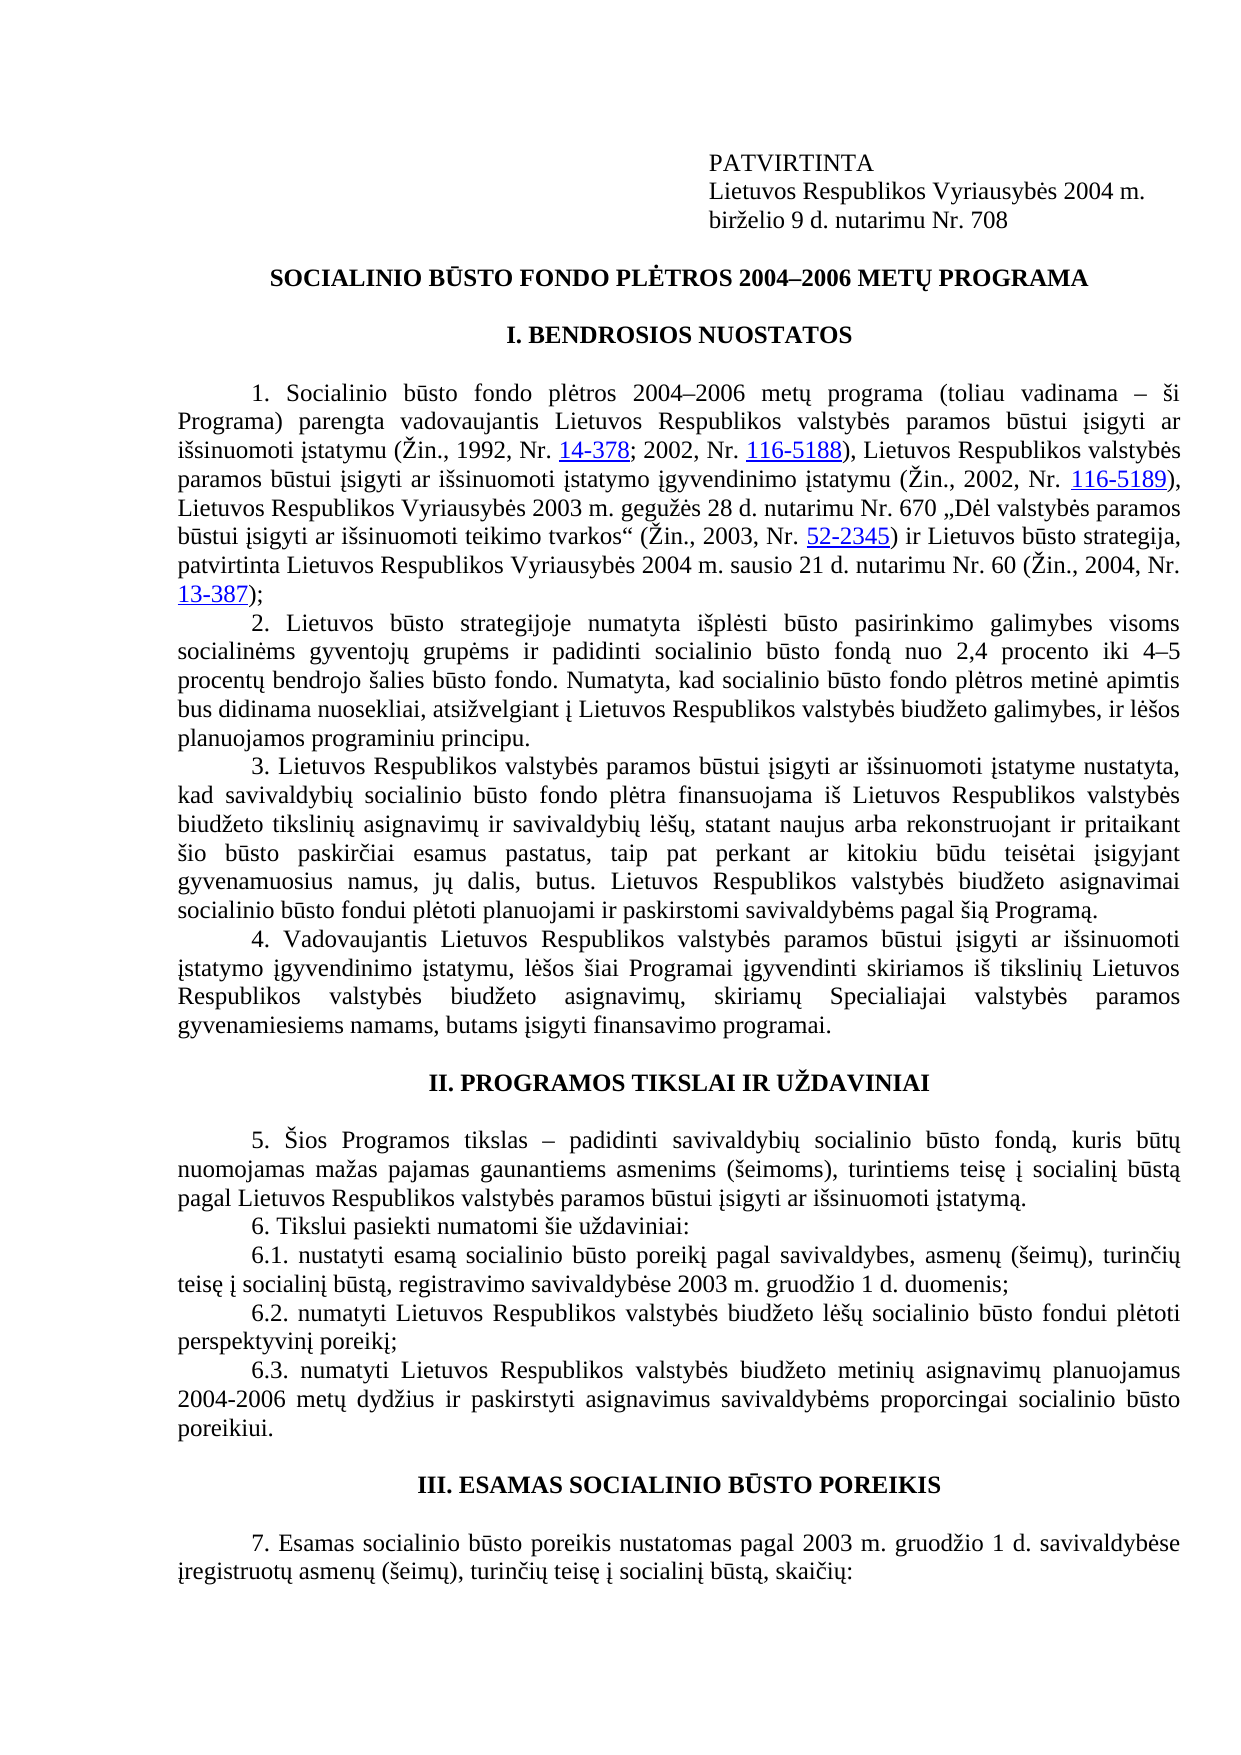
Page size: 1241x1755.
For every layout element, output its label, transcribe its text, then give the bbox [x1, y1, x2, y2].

text SOCIALINIO BŪSTO FONDO PLĖTROS 2004–2006 METŲ PROGRAMA [177, 263, 1181, 291]
text I. BENDROSIOS NUOSTATOS [177, 320, 1181, 349]
text 6.1. nustatyti esamą socialinio būsto poreikį pagal savivaldybes, asmenų (šeimų), turinčių teisę į socialinį būstą, registravimo savivaldybėse 2003 m. gruodžio 1 d. duomenis; [177, 1240, 1181, 1298]
text 6. Tikslui pasiekti numatomi šie uždaviniai: [177, 1211, 1181, 1240]
text 5. Šios Programos tikslas – padidinti savivaldybių socialinio būsto fondą, kuris būtų nuomojamas mažas pajamas gaunantiems asmenims (šeimoms), turintiems teisę į socialinį būstą pagal Lietuvos Respublikos valstybės paramos būstui įsigyti ar išsinuomoti įstatymą. [177, 1125, 1181, 1211]
text 7. Esamas socialinio būsto poreikis nustatomas pagal 2003 m. gruodžio 1 d. savivaldybėse įregistruotų asmenų (šeimų), turinčių teisę į socialinį būstą, skaičių: [177, 1528, 1181, 1585]
text 2. Lietuvos būsto strategijoje numatyta išplėsti būsto pasirinkimo galimybes visoms socialinėms gyventojų grupėms ir padidinti socialinio būsto fondą nuo 2,4 procento iki 4–5 procentų bendrojo šalies būsto fondo. Numatyta, kad socialinio būsto fondo plėtros metinė apimtis bus didinama nuosekliai, atsižvelgiant į Lietuvos Respublikos valstybės biudžeto galimybes, ir lėšos planuojamos programiniu principu. [177, 608, 1181, 751]
text III. ESAMAS SOCIALINIO BŪSTO POREIKIS [177, 1470, 1181, 1499]
text 1. Socialinio būsto fondo plėtros 2004–2006 metų programa (toliau vadinama – ši Programa) parengta vadovaujantis Lietuvos Respublikos valstybės paramos būstui įsigyti ar išsinuomoti įstatymu (Žin., 1992, Nr. 14-378; 2002, Nr. 116-5188), Lietuvos Respublikos valstybės paramos būstui įsigyti ar išsinuomoti įstatymo įgyvendinimo įstatymu (Žin., 2002, Nr. 116-5189), Lietuvos Respublikos Vyriausybės 2003 m. gegužės 28 d. nutarimu Nr. 670 „Dėl valstybės paramos būstui įsigyti ar išsinuomoti teikimo tvarkos“ (Žin., 2003, Nr. 52-2345) ir Lietuvos būsto strategija, patvirtinta Lietuvos Respublikos Vyriausybės 2004 m. sausio 21 d. nutarimu Nr. 60 (Žin., 2004, Nr. 13-387); [177, 378, 1181, 608]
text 6.2. numatyti Lietuvos Respublikos valstybės biudžeto lėšų socialinio būsto fondui plėtoti perspektyvinį poreikį; [177, 1298, 1181, 1355]
text PATVIRTINTA [177, 148, 1181, 176]
text II. PROGRAMOS TIKSLAI IR UŽDAVINIAI [177, 1068, 1181, 1096]
text 3. Lietuvos Respublikos valstybės paramos būstui įsigyti ar išsinuomoti įstatyme nustatyta, kad savivaldybių socialinio būsto fondo plėtra finansuojama iš Lietuvos Respublikos valstybės biudžeto tikslinių asignavimų ir savivaldybių lėšų, statant naujus arba rekonstruojant ir pritaikant šio būsto paskirčiai esamus pastatus, taip pat perkant ar kitokiu būdu teisėtai įsigyjant gyvenamuosius namus, jų dalis, butus. Lietuvos Respublikos valstybės biudžeto asignavimai socialinio būsto fondui plėtoti planuojami ir paskirstomi savivaldybėms pagal šią Programą. [177, 751, 1181, 924]
text 6.3. numatyti Lietuvos Respublikos valstybės biudžeto metinių asignavimų planuojamus 2004-2006 metų dydžius ir paskirstyti asignavimus savivaldybėms proporcingai socialinio būsto poreikiui. [177, 1355, 1181, 1441]
text birželio 9 d. nutarimu Nr. 708 [177, 205, 1181, 234]
text 4. Vadovaujantis Lietuvos Respublikos valstybės paramos būstui įsigyti ar išsinuomoti įstatymo įgyvendinimo įstatymu, lėšos šiai Programai įgyvendinti skiriamos iš tikslinių Lietuvos Respublikos valstybės biudžeto asignavimų, skiriamų Specialiajai valstybės paramos gyvenamiesiems namams, butams įsigyti finansavimo programai. [177, 924, 1181, 1039]
text Lietuvos Respublikos Vyriausybės 2004 m. [177, 176, 1181, 205]
